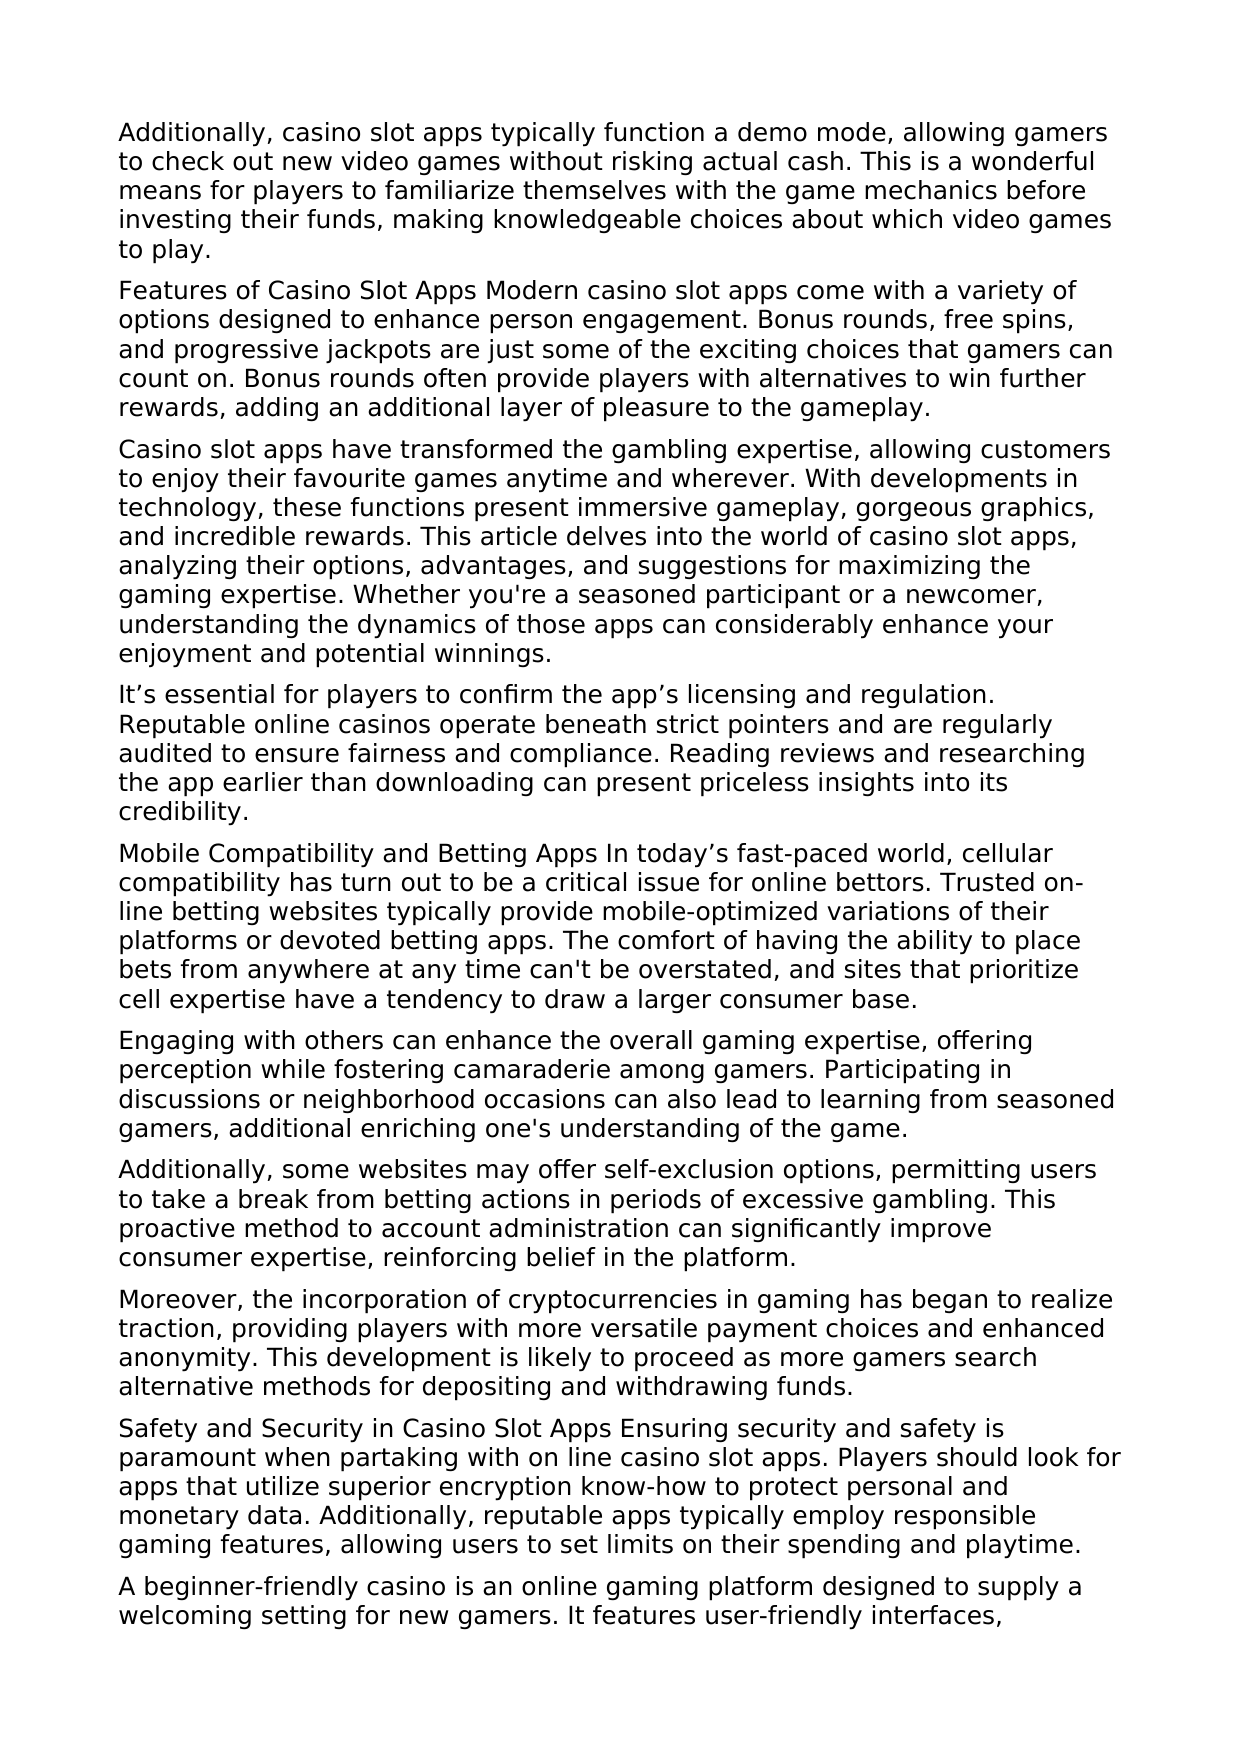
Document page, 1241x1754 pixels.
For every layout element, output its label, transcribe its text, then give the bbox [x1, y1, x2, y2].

text Safety and Security in Casino Slot Apps Ensuring security and safety is paramount when partaking with on line casino slot apps. Players should look for apps that utilize superior encryption know-how to protect personal and monetary data. Additionally, reputable apps typically employ responsible gaming features, allowing users to set limits on their spending and playtime. [118, 1414, 1122, 1560]
text Additionally, casino slot apps typically function a demo mode, allowing gamers to check out new video games without risking actual cash. This is a wonderful means for players to familiarize themselves with the game mechanics before investing their funds, making knowledgeable choices about which video games to play. [118, 118, 1122, 264]
text Features of Casino Slot Apps Modern casino slot apps come with a variety of options designed to enhance person engagement. Bonus rounds, free spins, and progressive jackpots are just some of the exciting choices that gamers can count on. Bonus rounds often provide players with alternatives to win further rewards, adding an additional layer of pleasure to the gameplay. [118, 276, 1122, 422]
text Moreover, the incorporation of cryptocurrencies in gaming has began to realize traction, providing players with more versatile payment choices and enhanced anonymity. This development is likely to proceed as more gamers search alternative methods for depositing and withdrawing funds. [118, 1285, 1122, 1401]
text Additionally, some websites may offer self-exclusion options, permitting users to take a break from betting actions in periods of excessive gambling. This proactive method to account administration can significantly improve consumer expertise, reinforcing belief in the platform. [118, 1156, 1122, 1272]
text Casino slot apps have transformed the gambling expertise, allowing customers to enjoy their favourite games anytime and wherever. With developments in technology, these functions present immersive gameplay, gorgeous graphics, and incredible rewards. This article delves into the world of casino slot apps, analyzing their options, advantages, and suggestions for maximizing the gaming expertise. Whether you're a seasoned participant or a newcomer, understanding the dynamics of those apps can considerably enhance your enjoyment and potential winnings. [118, 435, 1122, 668]
text It’s essential for players to confirm the app’s licensing and regulation. Reputable online casinos operate beneath strict pointers and are regularly audited to ensure fairness and compliance. Reading reviews and researching the app earlier than downloading can present priceless insights into its credibility. [118, 681, 1122, 826]
text A beginner-friendly casino is an online gaming platform designed to supply a welcoming setting for new gamers. It features user-friendly interfaces, [118, 1572, 1122, 1631]
text Engaging with others can enhance the overall gaming expertise, offering perception while fostering camaraderie among gamers. Participating in discussions or neighborhood occasions can also lead to learning from seasoned gamers, additional enriching one's understanding of the game. [118, 1026, 1122, 1143]
text Mobile Compatibility and Betting Apps In today’s fast-paced world, cellular compatibility has turn out to be a critical issue for online bettors. Trusted on-line betting websites typically provide mobile-optimized variations of their platforms or devoted betting apps. The comfort of having the ability to place bets from anywhere at any time can't be overstated, and sites that prioritize cell expertise have a tendency to draw a larger consumer base. [118, 839, 1122, 1014]
